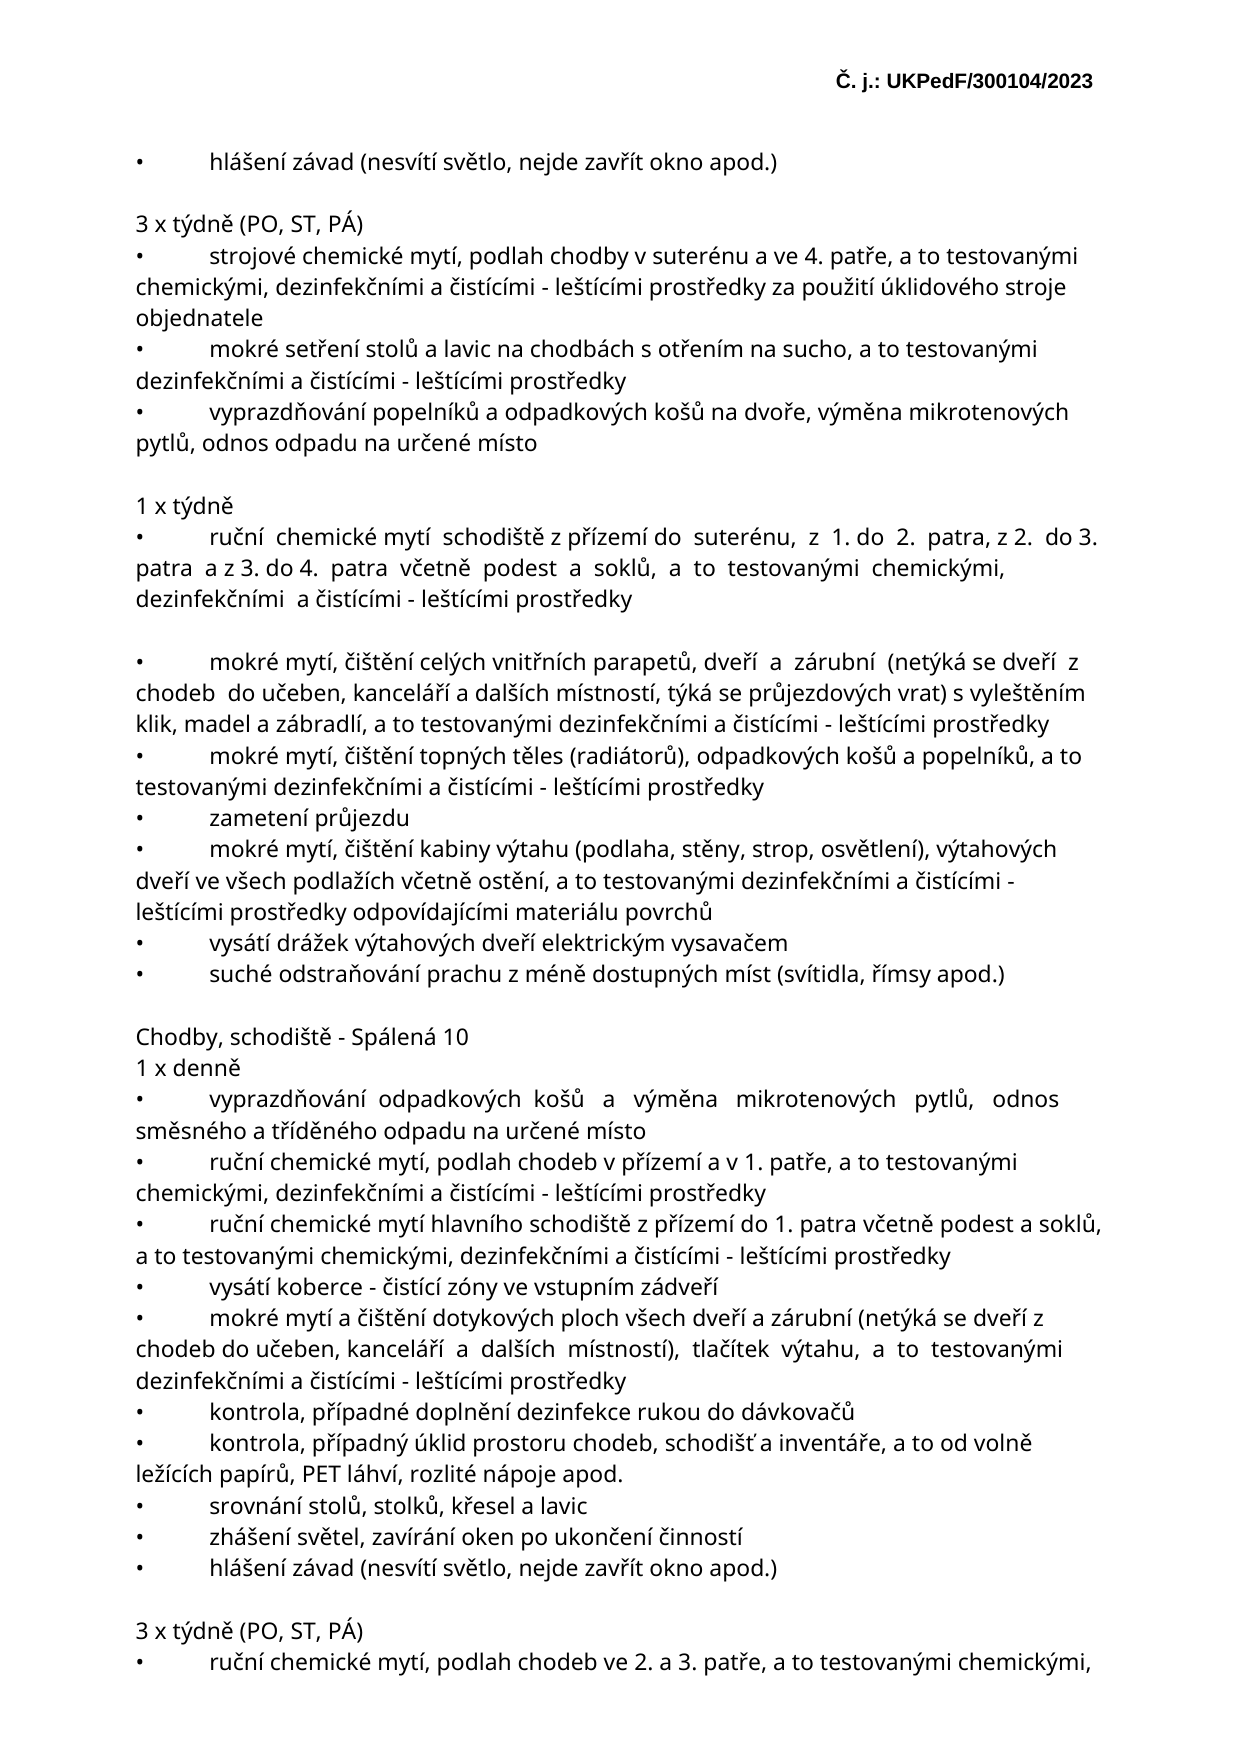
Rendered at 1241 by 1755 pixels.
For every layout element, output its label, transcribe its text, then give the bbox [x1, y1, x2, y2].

text • strojové chemické mytí, podlah chodby v suterénu a ve 4. patře, a to testovanými chemickými, dezinfekčními a čistícími - leštícími prostředky za použití úklidového stroje objednatele [135, 240, 1105, 333]
text 1 x týdně [135, 490, 1105, 521]
text • ruční chemické mytí, podlah chodeb ve 2. a 3. patře, a to testovanými chemickými, [135, 1646, 1105, 1677]
text Chodby, schodiště - Spálená 10 [135, 1021, 1105, 1052]
text 3 x týdně (PO, ST, PÁ) [135, 208, 1105, 240]
text • vyprazdňování popelníků a odpadkových košů na dvoře, výměna mikrotenových pytlů, odnos odpadu na určené místo [135, 396, 1105, 458]
text • mokré mytí a čištění dotykových ploch všech dveří a zárubní (netýká se dveří z chodeb do učeben, kanceláří a dalších místností), tlačítek výtahu, a to testovanými dezinfekčními a čistícími - leštícími prostředky [135, 1302, 1105, 1396]
text • hlášení závad (nesvítí světlo, nejde zavřít okno apod.) [135, 1552, 1105, 1583]
text • vysátí koberce - čistící zóny ve vstupním zádveří [135, 1271, 1105, 1302]
text • vysátí drážek výtahových dveří elektrickým vysavačem [135, 927, 1105, 958]
text • ruční chemické mytí schodiště z přízemí do suterénu, z 1. do 2. patra, z 2. do 3. patra a z 3. do 4. patra včetně podest a soklů, a to testovanými chemickými, dezinfekčními a čistícími - leštícími prostředky [135, 521, 1105, 615]
text • mokré mytí, čištění kabiny výtahu (podlaha, stěny, strop, osvětlení), výtahových dveří ve všech podlažích včetně ostění, a to testovanými dezinfekčními a čistícími - leštícími prostředky odpovídajícími materiálu povrchů [135, 833, 1105, 927]
text • srovnání stolů, stolků, křesel a lavic [135, 1490, 1105, 1521]
text • kontrola, případný úklid prostoru chodeb, schodišť a inventáře, a to od volně ležících papírů, PET láhví, rozlité nápoje apod. [135, 1427, 1105, 1490]
text • ruční chemické mytí, podlah chodeb v přízemí a v 1. patře, a to testovanými chemickými, dezinfekčními a čistícími - leštícími prostředky [135, 1146, 1105, 1208]
text 3 x týdně (PO, ST, PÁ) [135, 1615, 1105, 1646]
text • zametení průjezdu [135, 802, 1105, 833]
text • hlášení závad (nesvítí světlo, nejde zavřít okno apod.) [135, 146, 1105, 177]
text • ruční chemické mytí hlavního schodiště z přízemí do 1. patra včetně podest a soklů, a to testovanými chemickými, dezinfekčními a čistícími - leštícími prostředky [135, 1208, 1105, 1271]
text • suché odstraňování prachu z méně dostupných míst (svítidla, římsy apod.) [135, 958, 1105, 990]
text • mokré mytí, čištění topných těles (radiátorů), odpadkových košů a popelníků, a to testovanými dezinfekčními a čistícími - leštícími prostředky [135, 740, 1105, 802]
text • mokré setření stolů a lavic na chodbách s otřením na sucho, a to testovanými dezinfekčními a čistícími - leštícími prostředky [135, 333, 1105, 396]
text • mokré mytí, čištění celých vnitřních parapetů, dveří a zárubní (netýká se dveří z chodeb do učeben, kanceláří a dalších místností, týká se průjezdových vrat) s vyleštěním klik, madel a zábradlí, a to testovanými dezinfekčními a čistícími - leštícími prostředky [135, 646, 1105, 740]
text • vyprazdňování odpadkových košů a výměna mikrotenových pytlů, odnos směsného a tříděného odpadu na určené místo [135, 1083, 1105, 1146]
text 1 x denně [135, 1052, 1105, 1083]
text • zhášení světel, zavírání oken po ukončení činností [135, 1521, 1105, 1552]
text • kontrola, případné doplnění dezinfekce rukou do dávkovačů [135, 1396, 1105, 1427]
